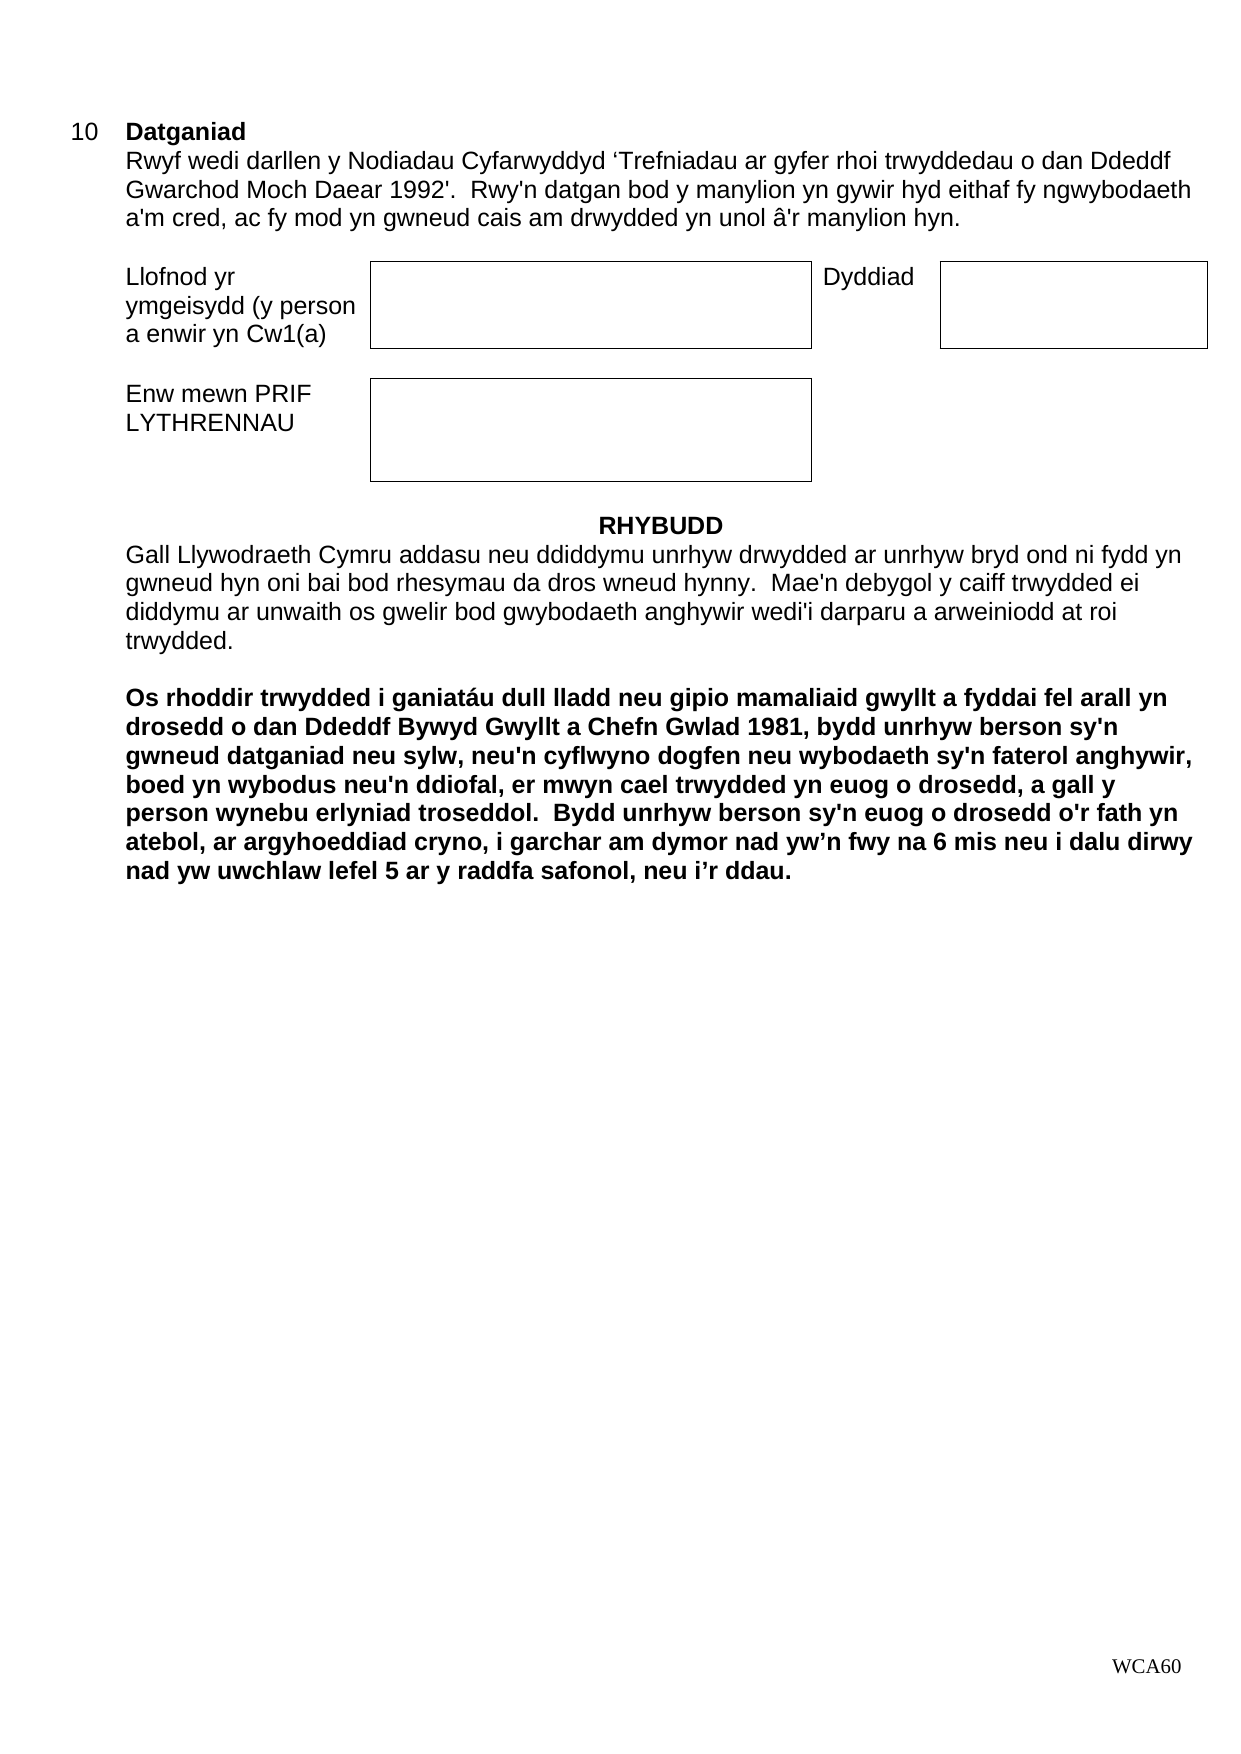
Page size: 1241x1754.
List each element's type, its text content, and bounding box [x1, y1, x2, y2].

table_cell [59, 261, 114, 348]
table_cell [941, 262, 1207, 348]
table_cell [114, 75, 1200, 117]
table_cell [114, 348, 371, 378]
table_cell [59, 232, 114, 261]
table_cell [940, 378, 1207, 481]
table_cell [59, 511, 114, 884]
table_cell [940, 481, 1207, 511]
table_cell RHYBUDD Gall Llywodraeth Cymru addasu neu ddiddymu unrhyw drwydded ar unrhyw bryd ond ni fydd yn gwneud hyn oni bai bod rhesymau da dros wneud hynny. Mae'n debygol y caiff trwydded ei diddymu ar unwaith os gwelir bod gwybodaeth anghywir wedi'i darparu a arweiniodd at roi trwydded. Os rhoddir trwydded i ganiatáu dull lladd neu gipio mamaliaid gwyllt a fyddai fel arall yn drosedd o dan Ddeddf Bywyd Gwyllt a Chefn Gwlad 1981, bydd unrhyw berson sy'n gwneud datganiad neu sylw, neu'n cyflwyno dogfen neu wybodaeth sy'n faterol anghywir, boed yn wybodus neu'n ddiofal, er mwyn cael trwydded yn euog o drosedd, a gall y person wynebu erlyniad troseddol. Bydd unrhyw berson sy'n euog o drosedd o'r fath yn atebol, ar argyhoeddiad cryno, i garchar am dymor nad yw’n fwy na 6 mis neu i dalu dirwy nad yw uwchlaw lefel 5 ar y raddfa safonol, neu i’r ddau. [114, 511, 1207, 884]
table_cell [371, 262, 811, 348]
table_cell [59, 348, 114, 378]
table_cell [59, 75, 114, 117]
table_cell [59, 378, 114, 481]
table_cell [371, 349, 811, 378]
table_cell Dyddiad [812, 261, 940, 348]
table_cell [811, 481, 940, 511]
table_cell [812, 378, 940, 481]
table_cell [114, 481, 371, 511]
table_cell [811, 348, 940, 378]
table_cell [114, 232, 1207, 261]
table_cell [940, 349, 1207, 378]
table_cell [59, 481, 114, 511]
table_cell Datganiad Rwyf wedi darllen y Nodiadau Cyfarwyddyd ‘Trefniadau ar gyfer rhoi trwyddedau o dan Ddeddf Gwarchod Moch Daear 1992'. Rwy'n datgan bod y manylion yn gywir hyd eithaf fy ngwybodaeth a'm cred, ac fy mod yn gwneud cais am drwydded yn unol â'r manylion hyn. [114, 117, 1207, 232]
table_cell Enw mewn PRIF LYTHRENNAU [114, 378, 370, 481]
table_cell [371, 379, 811, 481]
table_cell [371, 482, 811, 511]
table_cell [1200, 75, 1207, 117]
table_cell 10 [59, 117, 114, 232]
table_cell Llofnod yr ymgeisydd (y person a enwir yn Cw1(a) [114, 261, 370, 348]
